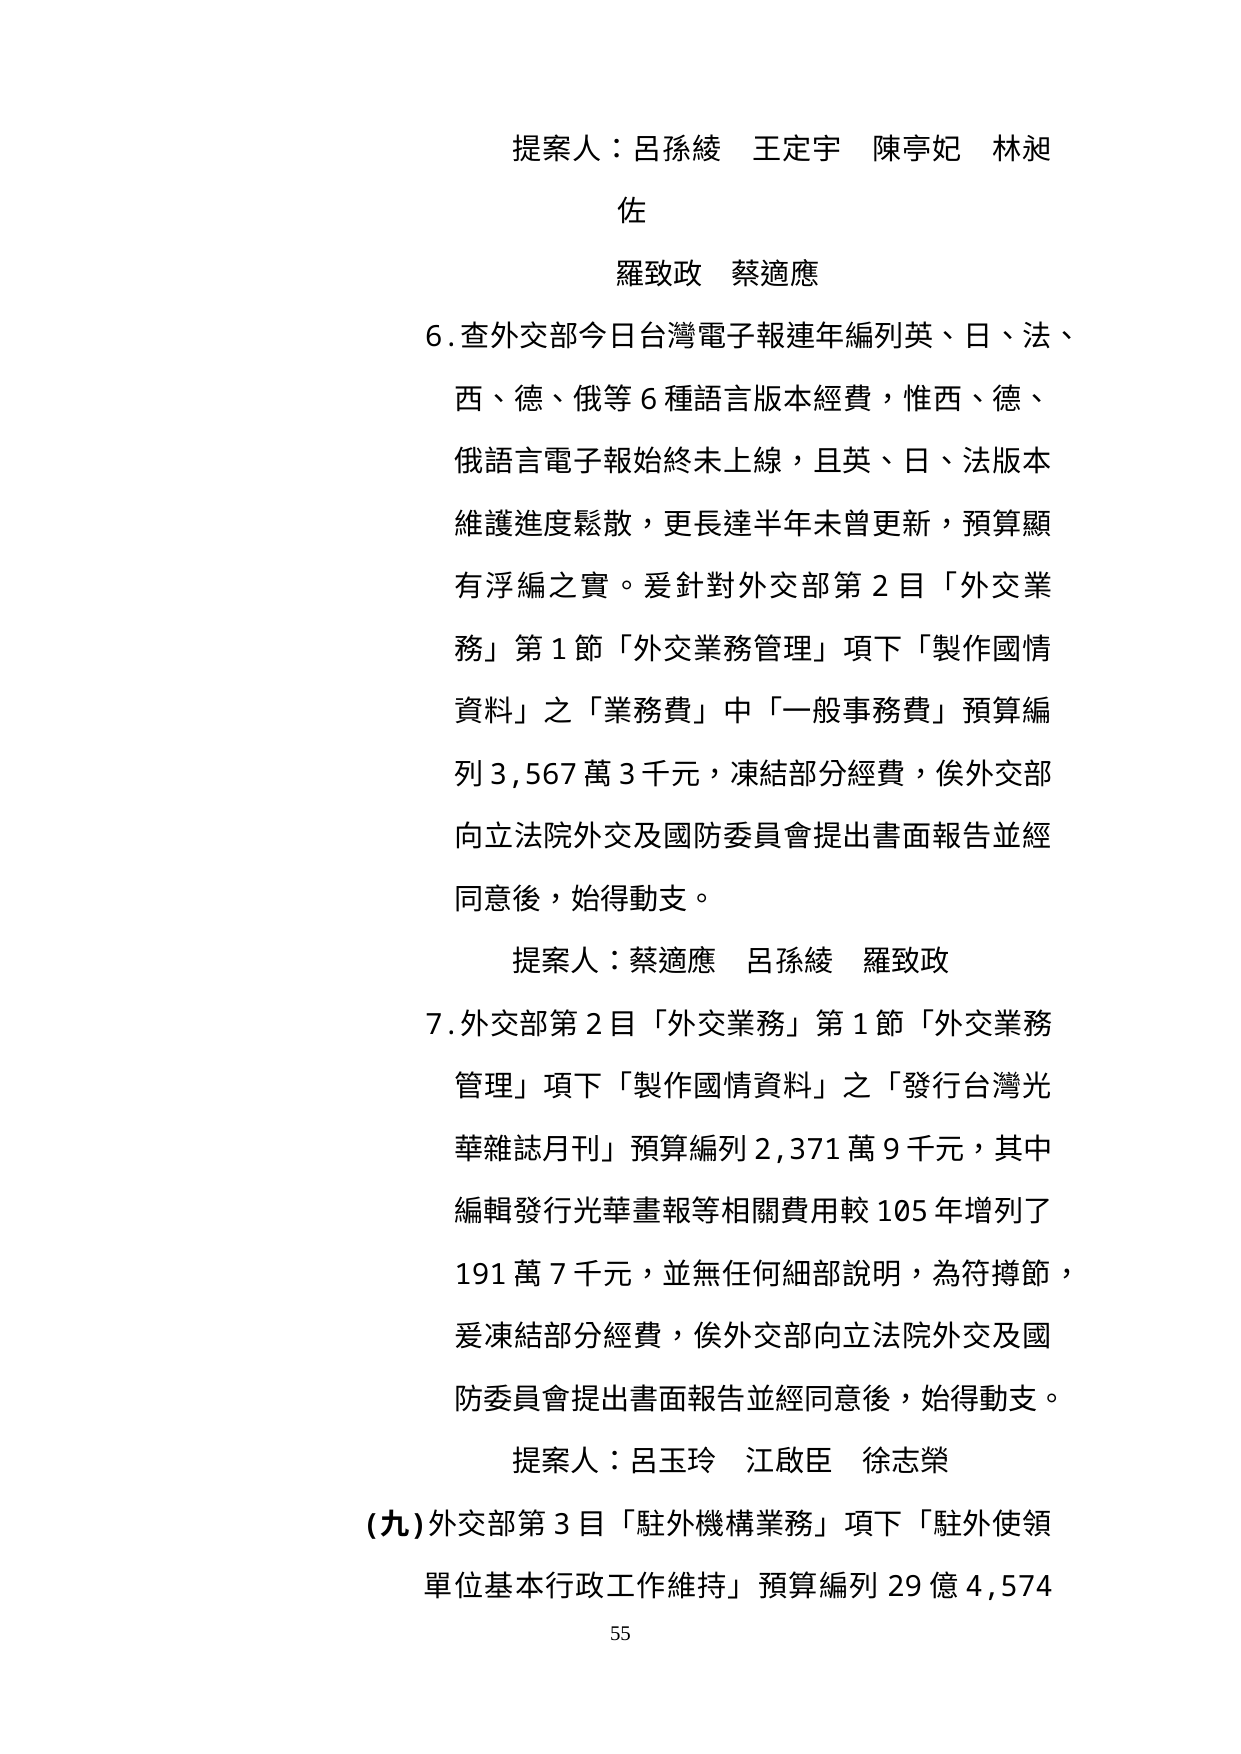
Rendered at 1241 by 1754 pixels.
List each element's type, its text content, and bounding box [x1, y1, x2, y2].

text 提案人：呂孫綾 王定宇 陳亭妃 林昶佐 [512, 105, 1053, 230]
text 6.查外交部今日台灣電子報連年編列英、日、法、西、德、俄等6種語言版本經費，惟西、德、俄語言電子報始終未上線，且英、日、法版本維護進度鬆散，更長達半年未曾更新，預算顯有浮編之實。爰針對外交部第2目「外交業務」第1節「外交業務管理」項下「製作國情資料」之「業務費」中「一般事務費」預算編列3,567萬3千元，凍結部分經費，俟外交部向立法院外交及國防委員會提出書面報告並經同意後，始得動支。 [425, 292, 1053, 917]
text 提案人：呂玉玲 江啟臣 徐志榮 [512, 1417, 1053, 1480]
text (九)外交部第3目「駐外機構業務」項下「駐外使領單位基本行政工作維持」預算編列29億4,574萬7千元。外交部已決定將裁撤4個館處（美國關島辦事處、北歐挪威代表處、沙烏地阿拉伯吉達辦事處與北非利比亞代表處等4處），然106年之預算規模仍以原120個單位編列，有檢討之必要。又駐日單位長期對日談判不利，無力向日索償各項債權及台籍慰安婦受害人補償費，只能替日本政府向台灣宣傳福島五縣核災食品安全無虞，角色錯亂，顛倒是非，功能不彰，自我矮化。爰針對外交部第3目「駐外機構業務」項下「駐外使領單位基本行政工作維持」預算編列29億4,574萬7千元，凍結2,000萬元，俟外交部向立法院外交及國防委員會提出書面報告並經同意後，始得動支。 [362, 1480, 1053, 1605]
text 羅致政 蔡適應 [615, 230, 1053, 292]
text 7.外交部第2目「外交業務」第1節「外交業務管理」項下「製作國情資料」之「發行台灣光華雜誌月刊」預算編列2,371萬9千元，其中編輯發行光華畫報等相關費用較105年增列了191萬7千元，並無任何細部說明，為符撙節，爰凍結部分經費，俟外交部向立法院外交及國防委員會提出書面報告並經同意後，始得動支。 [425, 980, 1053, 1417]
text 提案人：蔡適應 呂孫綾 羅致政 [512, 917, 1053, 980]
